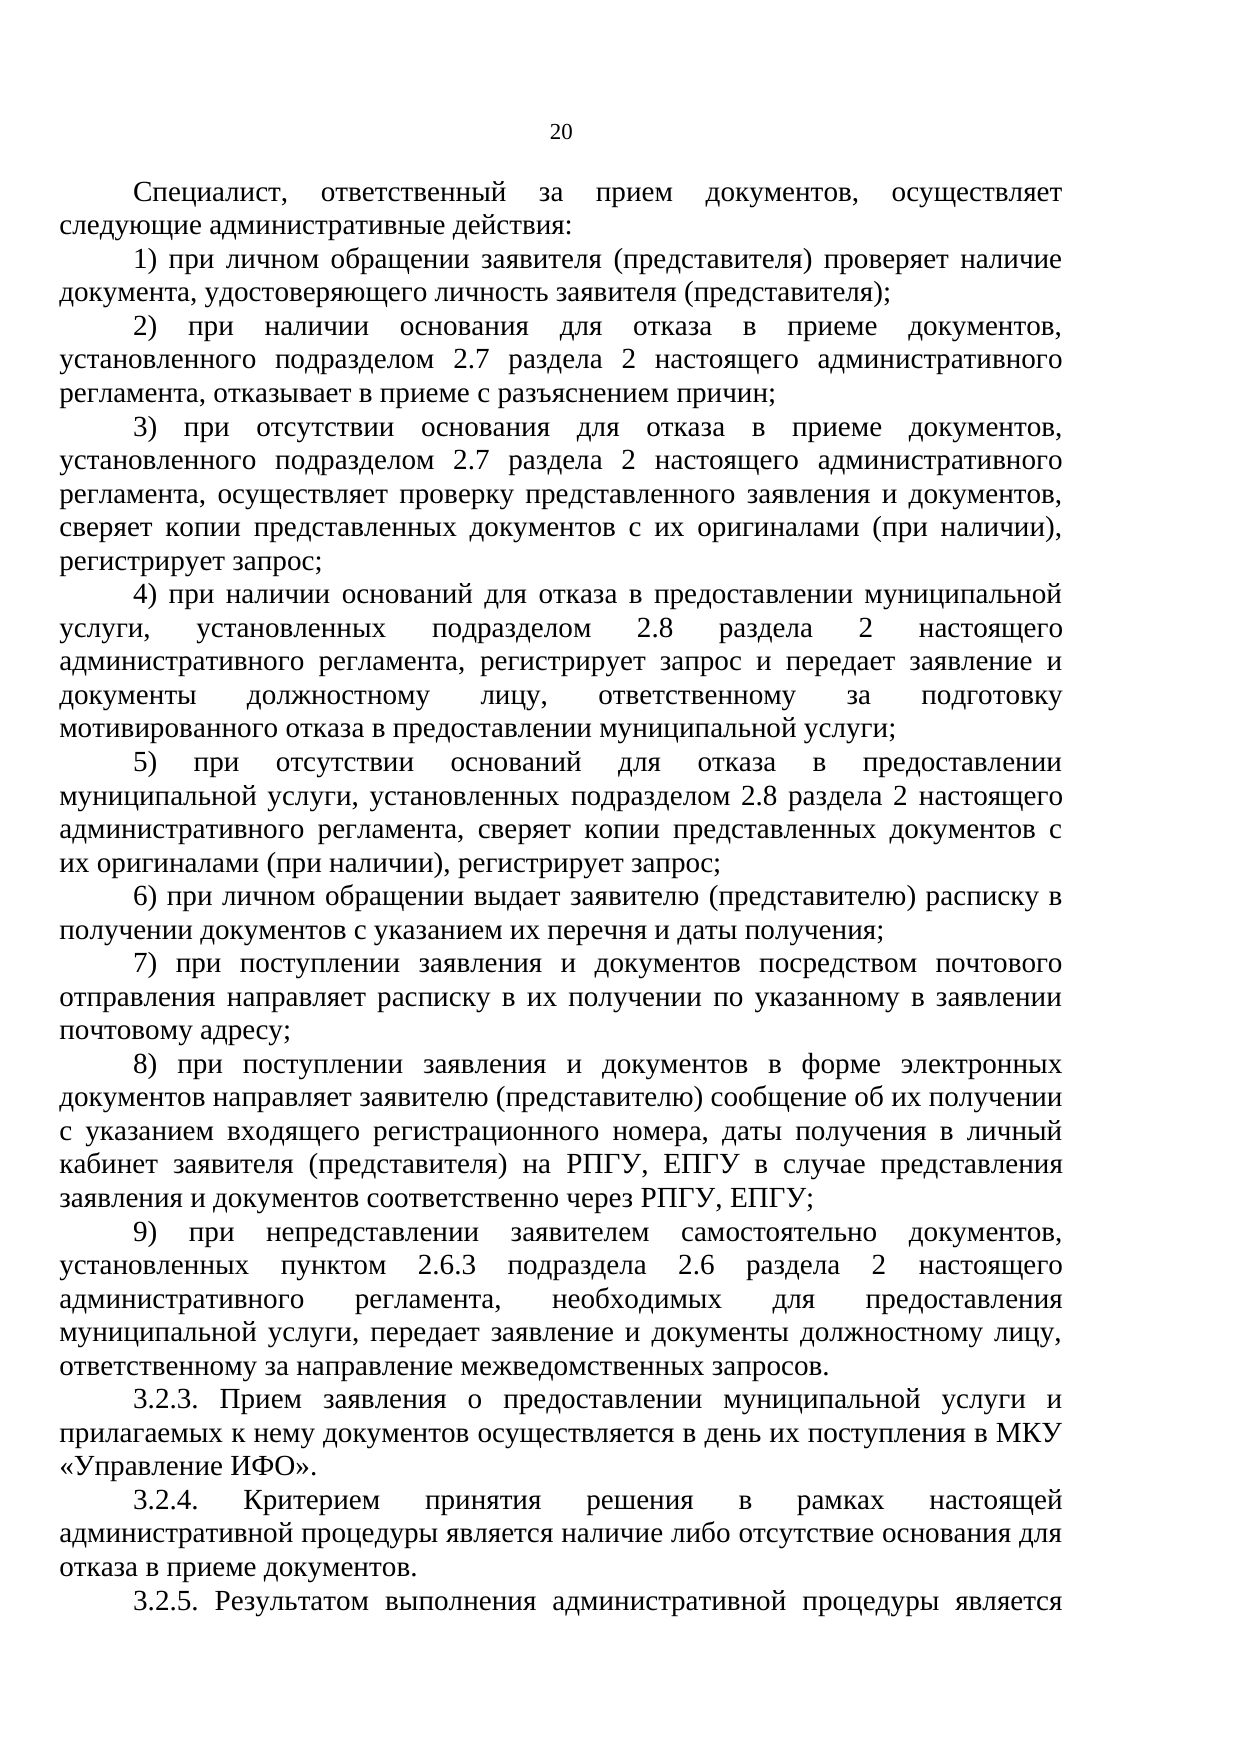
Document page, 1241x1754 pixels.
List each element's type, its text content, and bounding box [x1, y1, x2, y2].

text 4) при наличии оснований для отказа в предоставлении муниципальной услуги, установленных подразделом 2.8 раздела 2 настоящего административного регламента, регистрирует запрос и передает заявление и документы должностному лицу, ответственному за подготовку мотивированного отказа в предоставлении муниципальной услуги; [59, 576, 1063, 744]
text 3.2.5. Результатом выполнения административной процедуры является [59, 1583, 1063, 1616]
text 3.2.4. Критерием принятия решения в рамках настоящей административной процедуры является наличие либо отсутствие основания для отказа в приеме документов. [59, 1482, 1063, 1583]
text 6) при личном обращении выдает заявителю (представителю) расписку в получении документов с указанием их перечня и даты получения; [59, 878, 1063, 945]
text 5) при отсутствии оснований для отказа в предоставлении муниципальной услуги, установленных подразделом 2.8 раздела 2 настоящего административного регламента, сверяет копии представленных документов с их оригиналами (при наличии), регистрирует запрос; [59, 744, 1063, 878]
text 1) при личном обращении заявителя (представителя) проверяет наличие документа, удостоверяющего личность заявителя (представителя); [59, 241, 1063, 308]
text 8) при поступлении заявления и документов в форме электронных документов направляет заявителю (представителю) сообщение об их получении с указанием входящего регистрационного номера, даты получения в личный кабинет заявителя (представителя) на РПГУ, ЕПГУ в случае представления заявления и документов соответственно через РПГУ, ЕПГУ; [59, 1046, 1063, 1214]
text 2) при наличии основания для отказа в приеме документов, установленного подразделом 2.7 раздела 2 настоящего административного регламента, отказывает в приеме с разъяснением причин; [59, 308, 1063, 409]
text 3) при отсутствии основания для отказа в приеме документов, установленного подразделом 2.7 раздела 2 настоящего административного регламента, осуществляет проверку представленного заявления и документов, сверяет копии представленных документов с их оригиналами (при наличии), регистрирует запрос; [59, 409, 1063, 576]
text 9) при непредставлении заявителем самостоятельно документов, установленных пунктом 2.6.3 подраздела 2.6 раздела 2 настоящего административного регламента, необходимых для предоставления муниципальной услуги, передает заявление и документы должностному лицу, ответственному за направление межведомственных запросов. [59, 1214, 1063, 1381]
text Специалист, ответственный за прием документов, осуществляет следующие административные действия: [59, 174, 1063, 241]
text 7) при поступлении заявления и документов посредством почтового отправления направляет расписку в их получении по указанному в заявлении почтовому адресу; [59, 945, 1063, 1046]
text 3.2.3. Прием заявления о предоставлении муниципальной услуги и прилагаемых к нему документов осуществляется в день их поступления в МКУ «Управление ИФО». [59, 1381, 1063, 1482]
